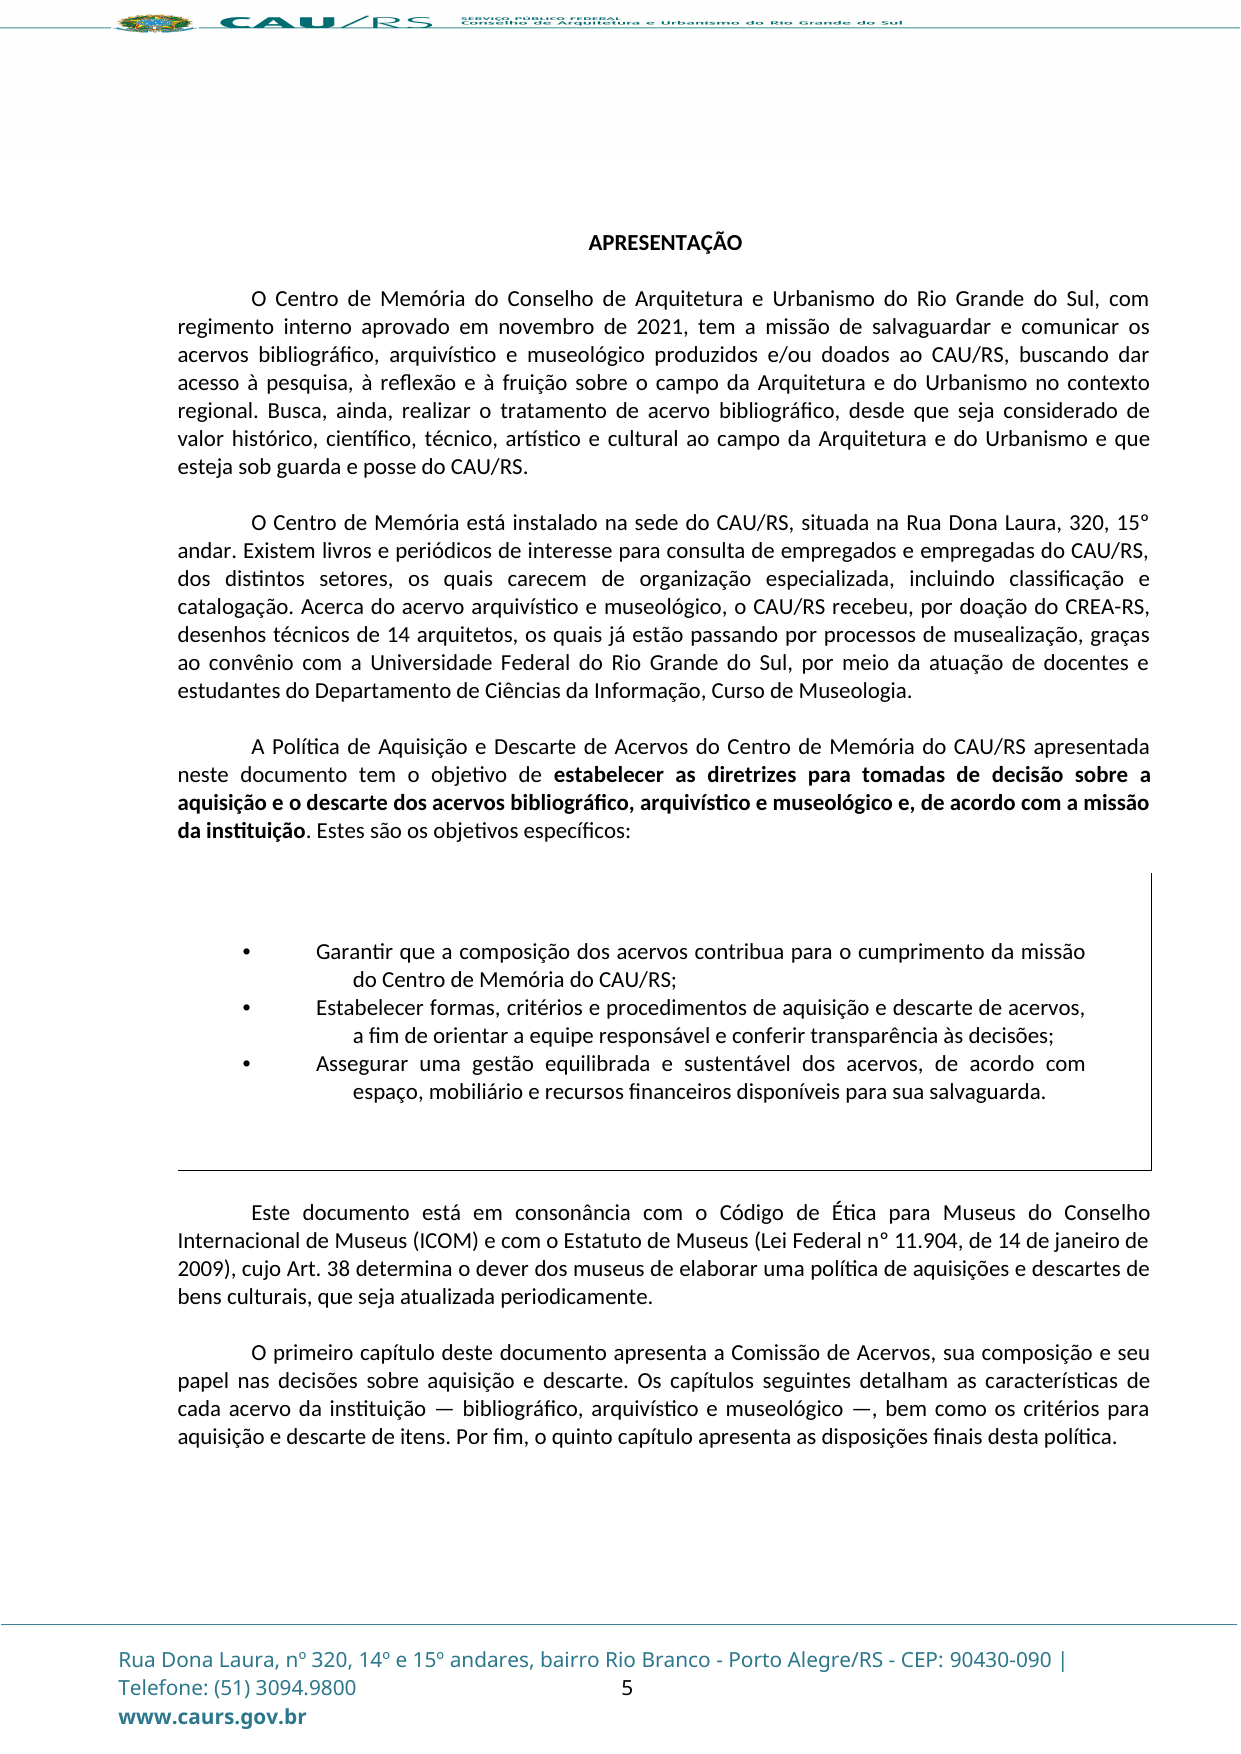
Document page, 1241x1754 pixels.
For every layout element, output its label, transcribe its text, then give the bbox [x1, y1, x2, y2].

text A Política de Aquisição e Descarte de Acervos do Centro de Memória do CAU/RS apresentada neste documento tem o objetivo de estabelecer as diretrizes para tomadas de decisão sobre a aquisição e o descarte dos acervos bibliográfico, arquivístico e museológico e, de acordo com a missão da instituição. Estes são os objetivos específicos: [177, 732, 1152, 844]
list Assegurar uma gestão equilibrada e sustentável dos acervos, de acordo com espaço, mobiliário e recursos financeiros disponíveis para sua salvaguarda. [178, 1049, 1151, 1170]
text O Centro de Memória do Conselho de Arquitetura e Urbanismo do Rio Grande do Sul, com regimento interno aprovado em novembro de 2021, tem a missão de salvaguardar e comunicar os acervos bibliográfico, arquivístico e museológico produzidos e/ou doados ao CAU/RS, buscando dar acesso à pesquisa, à reflexão e à fruição sobre o campo da Arquitetura e do Urbanismo no contexto regional. Busca, ainda, realizar o tratamento de acervo bibliográfico, desde que seja considerado de valor histórico, científico, técnico, artístico e cultural ao campo da Arquitetura e do Urbanismo e que esteja sob guarda e posse do CAU/RS. [177, 284, 1152, 480]
list Estabelecer formas, critérios e procedimentos de aquisição e descarte de acervos, a fim de orientar a equipe responsável e conferir transparência às decisões; [178, 993, 1151, 1049]
list Garantir que a composição dos acervos contribua para o cumprimento da missão do Centro de Memória do CAU/RS; [178, 872, 1152, 993]
text O primeiro capítulo deste documento apresenta a Comissão de Acervos, sua composição e seu papel nas decisões sobre aquisição e descarte. Os capítulos seguintes detalham as características de cada acervo da instituição — bibliográfico, arquivístico e museológico —, bem como os critérios para aquisição e descarte de itens. Por fim, o quinto capítulo apresenta as disposições finais desta política. [177, 1338, 1152, 1450]
text Este documento está em consonância com o Código de Ética para Museus do Conselho Internacional de Museus (ICOM) e com o Estatuto de Museus (Lei Federal nº 11.904, de 14 de janeiro de 2009), cujo Art. 38 determina o dever dos museus de elaborar uma política de aquisições e descartes de bens culturais, que seja atualizada periodicamente. [177, 1198, 1152, 1310]
text O Centro de Memória está instalado na sede do CAU/RS, situada na Rua Dona Laura, 320, 15º andar. Existem livros e periódicos de interesse para consulta de empregados e empregadas do CAU/RS, dos distintos setores, os quais carecem de organização especializada, incluindo classificação e catalogação. Acerca do acervo arquivístico e museológico, o CAU/RS recebeu, por doação do CREA-RS, desenhos técnicos de 14 arquitetos, os quais já estão passando por processos de musealização, graças ao convênio com a Universidade Federal do Rio Grande do Sul, por meio da atuação de docentes e estudantes do Departamento de Ciências da Informação, Curso de Museologia. [177, 508, 1152, 704]
subtitle APRESENTAÇÃO [189, 228, 1141, 256]
